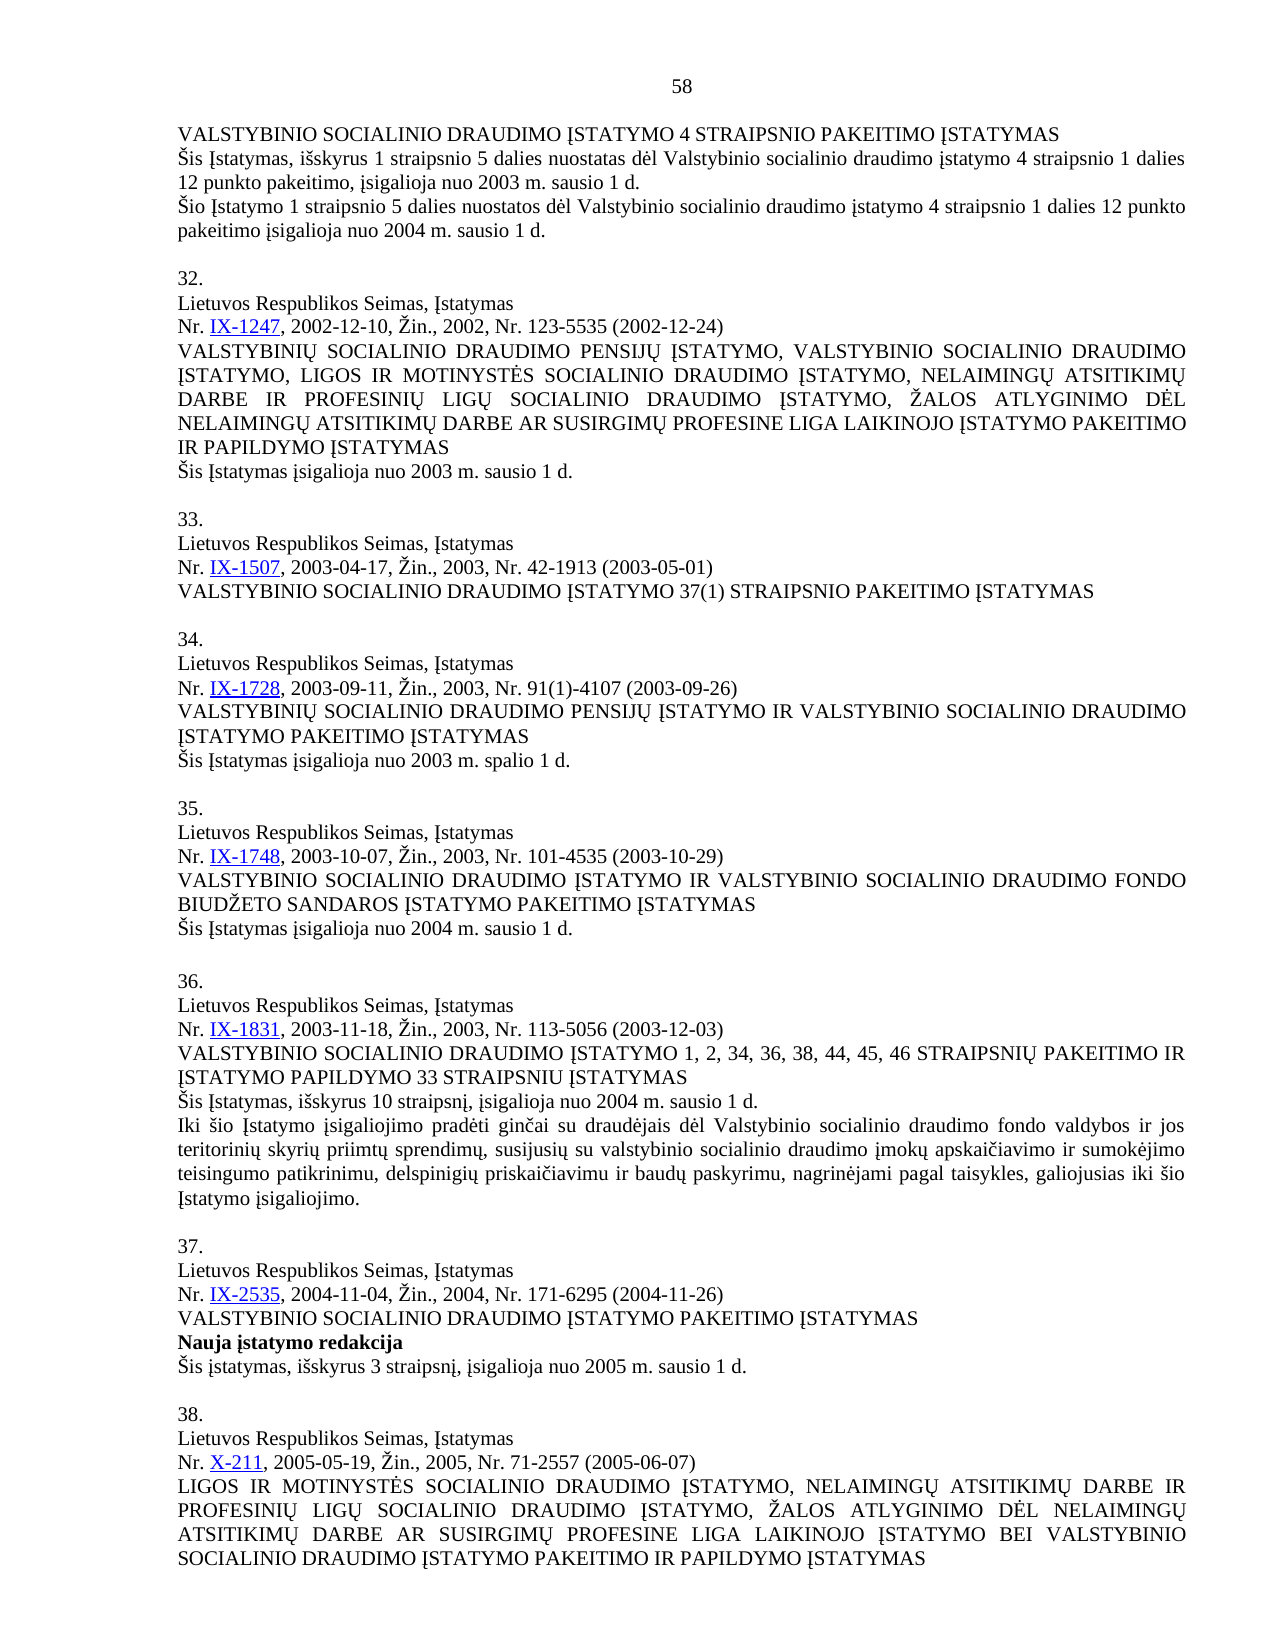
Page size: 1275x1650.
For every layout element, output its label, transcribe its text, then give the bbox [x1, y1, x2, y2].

text VALSTYBINIO SOCIALINIO DRAUDIMO ĮSTATYMO PAKEITIMO ĮSTATYMAS [177, 1306, 1187, 1330]
text Nr. IX-1728, 2003-09-11, Žin., 2003, Nr. 91(1)-4107 (2003-09-26) [177, 675, 1187, 699]
text Lietuvos Respublikos Seimas, Įstatymas [177, 820, 1187, 844]
text VALSTYBINIŲ SOCIALINIO DRAUDIMO PENSIJŲ ĮSTATYMO IR VALSTYBINIO SOCIALINIO DRAUDIMO ĮSTATYMO PAKEITIMO ĮSTATYMAS [177, 699, 1187, 748]
text Lietuvos Respublikos Seimas, Įstatymas [177, 1426, 1187, 1450]
text VALSTYBINIO SOCIALINIO DRAUDIMO ĮSTATYMO 4 STRAIPSNIO PAKEITIMO ĮSTATYMAS [177, 122, 1187, 146]
text 38. [177, 1402, 1187, 1426]
text 34. [177, 627, 1187, 651]
text Nauja įstatymo redakcija [177, 1330, 1187, 1354]
text 37. [177, 1233, 1187, 1258]
text Lietuvos Respublikos Seimas, Įstatymas [177, 1258, 1187, 1282]
text Nr. X-211, 2005-05-19, Žin., 2005, Nr. 71-2557 (2005-06-07) [177, 1450, 1187, 1474]
text VALSTYBINIO SOCIALINIO DRAUDIMO ĮSTATYMO 37(1) STRAIPSNIO PAKEITIMO ĮSTATYMAS [177, 579, 1187, 603]
text Iki šio Įstatymo įsigaliojimo pradėti ginčai su draudėjais dėl Valstybinio socialinio draudimo fondo valdybos ir jos teritorinių skyrių priimtų sprendimų, susijusių su valstybinio socialinio draudimo įmokų apskaičiavimo ir sumokėjimo teisingumo patikrinimu, delspinigių priskaičiavimu ir baudų paskyrimu, nagrinėjami pagal taisykles, galiojusias iki šio Įstatymo įsigaliojimo. [177, 1113, 1186, 1209]
text Nr. IX-1748, 2003-10-07, Žin., 2003, Nr. 101-4535 (2003-10-29) [177, 844, 1187, 868]
text Šis Įstatymas įsigalioja nuo 2004 m. sausio 1 d. [177, 916, 1187, 940]
text Šis Įstatymas įsigalioja nuo 2003 m. spalio 1 d. [177, 748, 1187, 772]
text Nr. IX-2535, 2004-11-04, Žin., 2004, Nr. 171-6295 (2004-11-26) [177, 1282, 1187, 1306]
text Šis Įstatymas, išskyrus 1 straipsnio 5 dalies nuostatas dėl Valstybinio socialinio draudimo įstatymo 4 straipsnio 1 dalies 12 punkto pakeitimo, įsigalioja nuo 2003 m. sausio 1 d. [177, 146, 1187, 194]
text 36. [177, 969, 1187, 993]
text VALSTYBINIO SOCIALINIO DRAUDIMO ĮSTATYMO IR VALSTYBINIO SOCIALINIO DRAUDIMO FONDO BIUDŽETO SANDAROS ĮSTATYMO PAKEITIMO ĮSTATYMAS [177, 868, 1187, 916]
text Šio Įstatymo 1 straipsnio 5 dalies nuostatos dėl Valstybinio socialinio draudimo įstatymo 4 straipsnio 1 dalies 12 punkto pakeitimo įsigalioja nuo 2004 m. sausio 1 d. [177, 194, 1187, 242]
text Šis Įstatymas, išskyrus 10 straipsnį, įsigalioja nuo 2004 m. sausio 1 d. [177, 1089, 1186, 1113]
text 35. [177, 796, 1187, 820]
text Šis Įstatymas įsigalioja nuo 2003 m. sausio 1 d. [177, 459, 1187, 483]
text VALSTYBINIŲ SOCIALINIO DRAUDIMO PENSIJŲ ĮSTATYMO, VALSTYBINIO SOCIALINIO DRAUDIMO ĮSTATYMO, LIGOS IR MOTINYSTĖS SOCIALINIO DRAUDIMO ĮSTATYMO, NELAIMINGŲ ATSITIKIMŲ DARBE IR PROFESINIŲ LIGŲ SOCIALINIO DRAUDIMO ĮSTATYMO, ŽALOS ATLYGINIMO DĖL NELAIMINGŲ ATSITIKIMŲ DARBE AR SUSIRGIMŲ PROFESINE LIGA LAIKINOJO ĮSTATYMO PAKEITIMO IR PAPILDYMO ĮSTATYMAS [177, 338, 1187, 459]
text Lietuvos Respublikos Seimas, Įstatymas [177, 290, 1187, 314]
text 32. [177, 266, 1187, 290]
text LIGOS IR MOTINYSTĖS SOCIALINIO DRAUDIMO ĮSTATYMO, NELAIMINGŲ ATSITIKIMŲ DARBE IR PROFESINIŲ LIGŲ SOCIALINIO DRAUDIMO ĮSTATYMO, ŽALOS ATLYGINIMO DĖL NELAIMINGŲ ATSITIKIMŲ DARBE AR SUSIRGIMŲ PROFESINE LIGA LAIKINOJO ĮSTATYMO BEI VALSTYBINIO SOCIALINIO DRAUDIMO ĮSTATYMO PAKEITIMO IR PAPILDYMO ĮSTATYMAS [177, 1474, 1187, 1570]
text Šis įstatymas, išskyrus 3 straipsnį, įsigalioja nuo 2005 m. sausio 1 d. [177, 1354, 1187, 1378]
text Nr. IX-1831, 2003-11-18, Žin., 2003, Nr. 113-5056 (2003-12-03) [177, 1017, 1187, 1041]
text Nr. IX-1507, 2003-04-17, Žin., 2003, Nr. 42-1913 (2003-05-01) [177, 555, 1187, 579]
text 33. [177, 507, 1187, 531]
text Lietuvos Respublikos Seimas, Įstatymas [177, 993, 1187, 1017]
text Nr. IX-1247, 2002-12-10, Žin., 2002, Nr. 123-5535 (2002-12-24) [177, 314, 1187, 338]
text VALSTYBINIO SOCIALINIO DRAUDIMO ĮSTATYMO 1, 2, 34, 36, 38, 44, 45, 46 STRAIPSNIŲ PAKEITIMO IR ĮSTATYMO PAPILDYMO 33 STRAIPSNIU ĮSTATYMAS [177, 1041, 1187, 1089]
text Lietuvos Respublikos Seimas, Įstatymas [177, 531, 1187, 555]
text Lietuvos Respublikos Seimas, Įstatymas [177, 651, 1187, 675]
